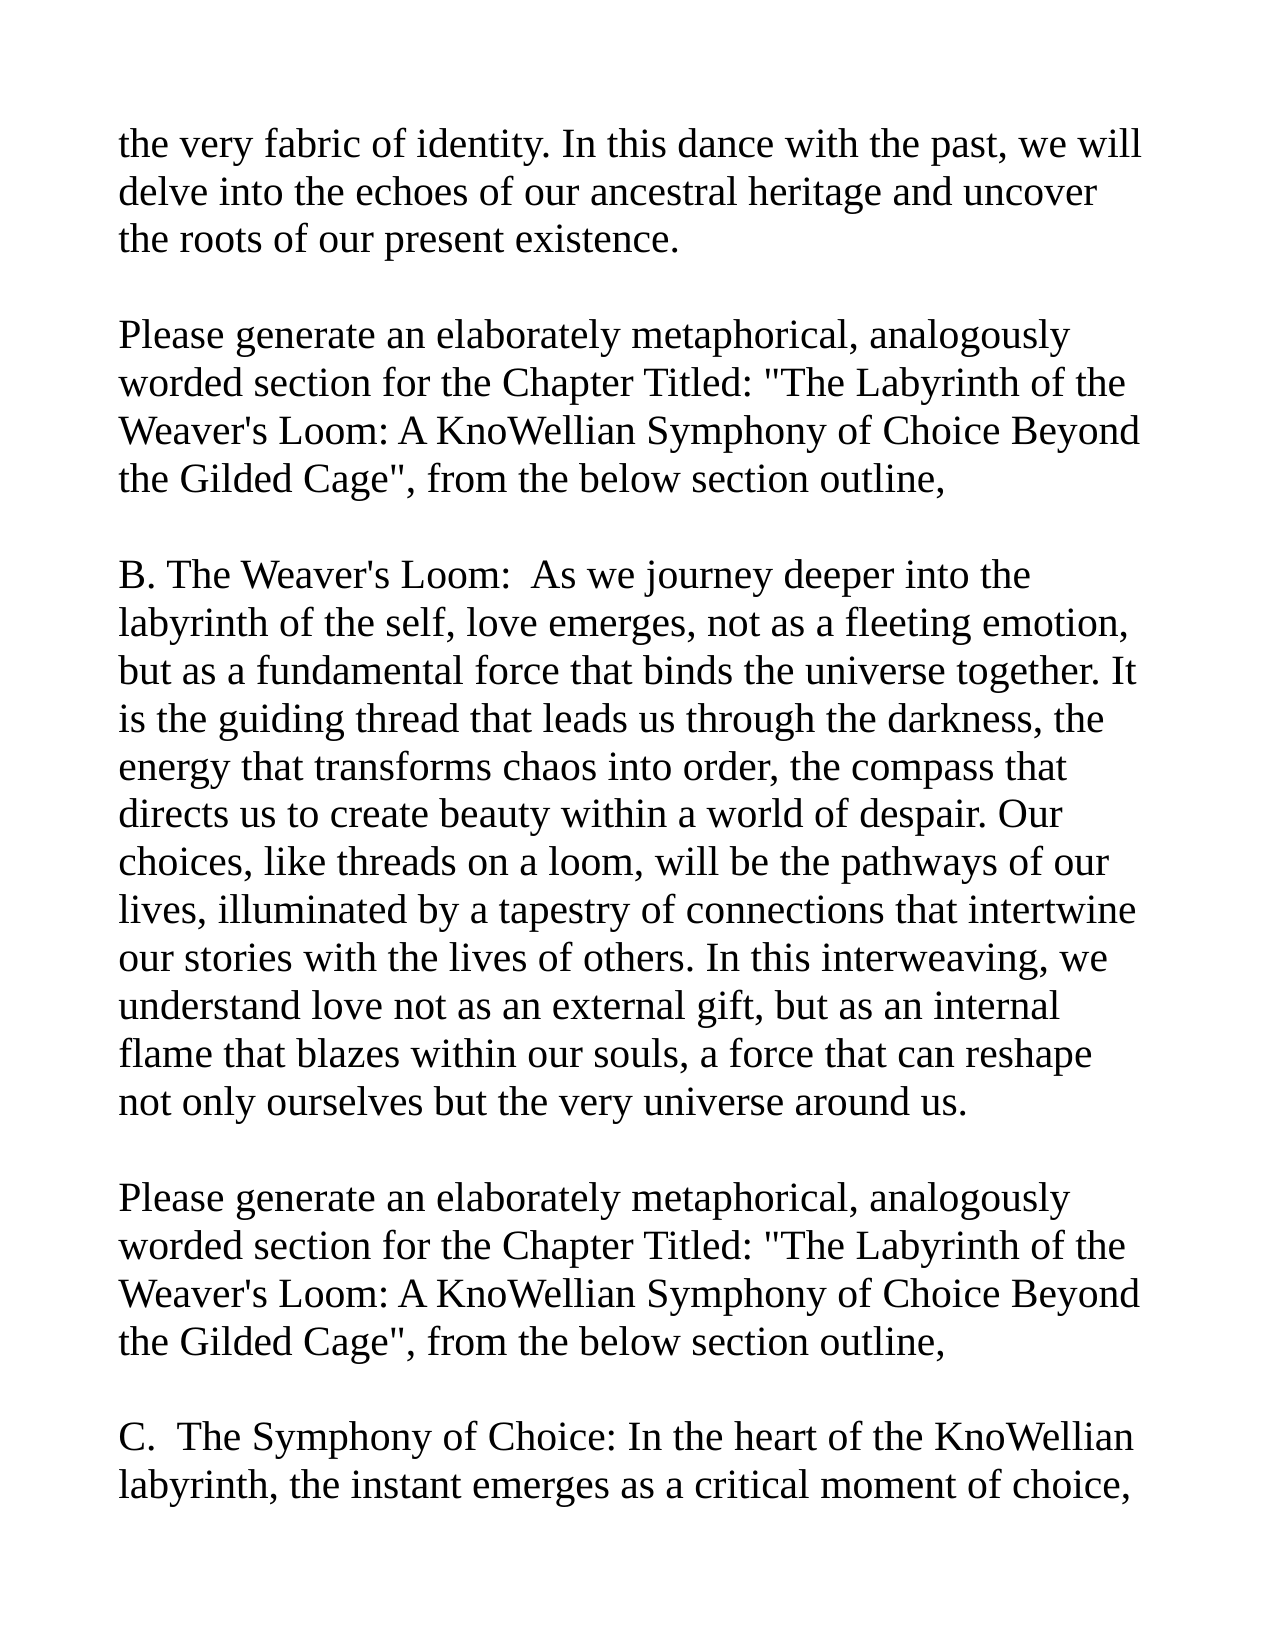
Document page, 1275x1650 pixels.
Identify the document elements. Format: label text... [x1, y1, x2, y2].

text B. The Weaver's Loom: As we journey deeper into the labyrinth of the self, love emerges, not as a fleeting emotion, but as a fundamental force that binds the universe together. It is the guiding thread that leads us through the darkness, the energy that transforms chaos into order, the compass that directs us to create beauty within a world of despair. Our [118, 549, 1157, 837]
text Please generate an elaborately metaphorical, analogously worded section for the Chapter Titled: "The Labyrinth of the Weaver's Loom: A KnoWellian Symphony of Choice Beyond the Gilded Cage", from the below section outline, [118, 310, 1157, 501]
text the very fabric of identity. In this dance with the past, we will delve into the echoes of our ancestral heritage and uncover the roots of our present existence. [118, 118, 1157, 262]
text choices, like threads on a loom, will be the pathways of our lives, illuminated by a tapestry of connections that intertwine our stories with the lives of others. In this interweaving, we understand love not as an external gift, but as an internal flame that blazes within our souls, a force that can reshape not only ourselves but the very universe around us. [118, 837, 1157, 1124]
text Please generate an elaborately metaphorical, analogously worded section for the Chapter Titled: "The Labyrinth of the Weaver's Loom: A KnoWellian Symphony of Choice Beyond the Gilded Cage", from the below section outline, [118, 1172, 1157, 1364]
text C. The Symphony of Choice: In the heart of the KnoWellian labyrinth, the instant emerges as a critical moment of choice, [118, 1412, 1157, 1508]
